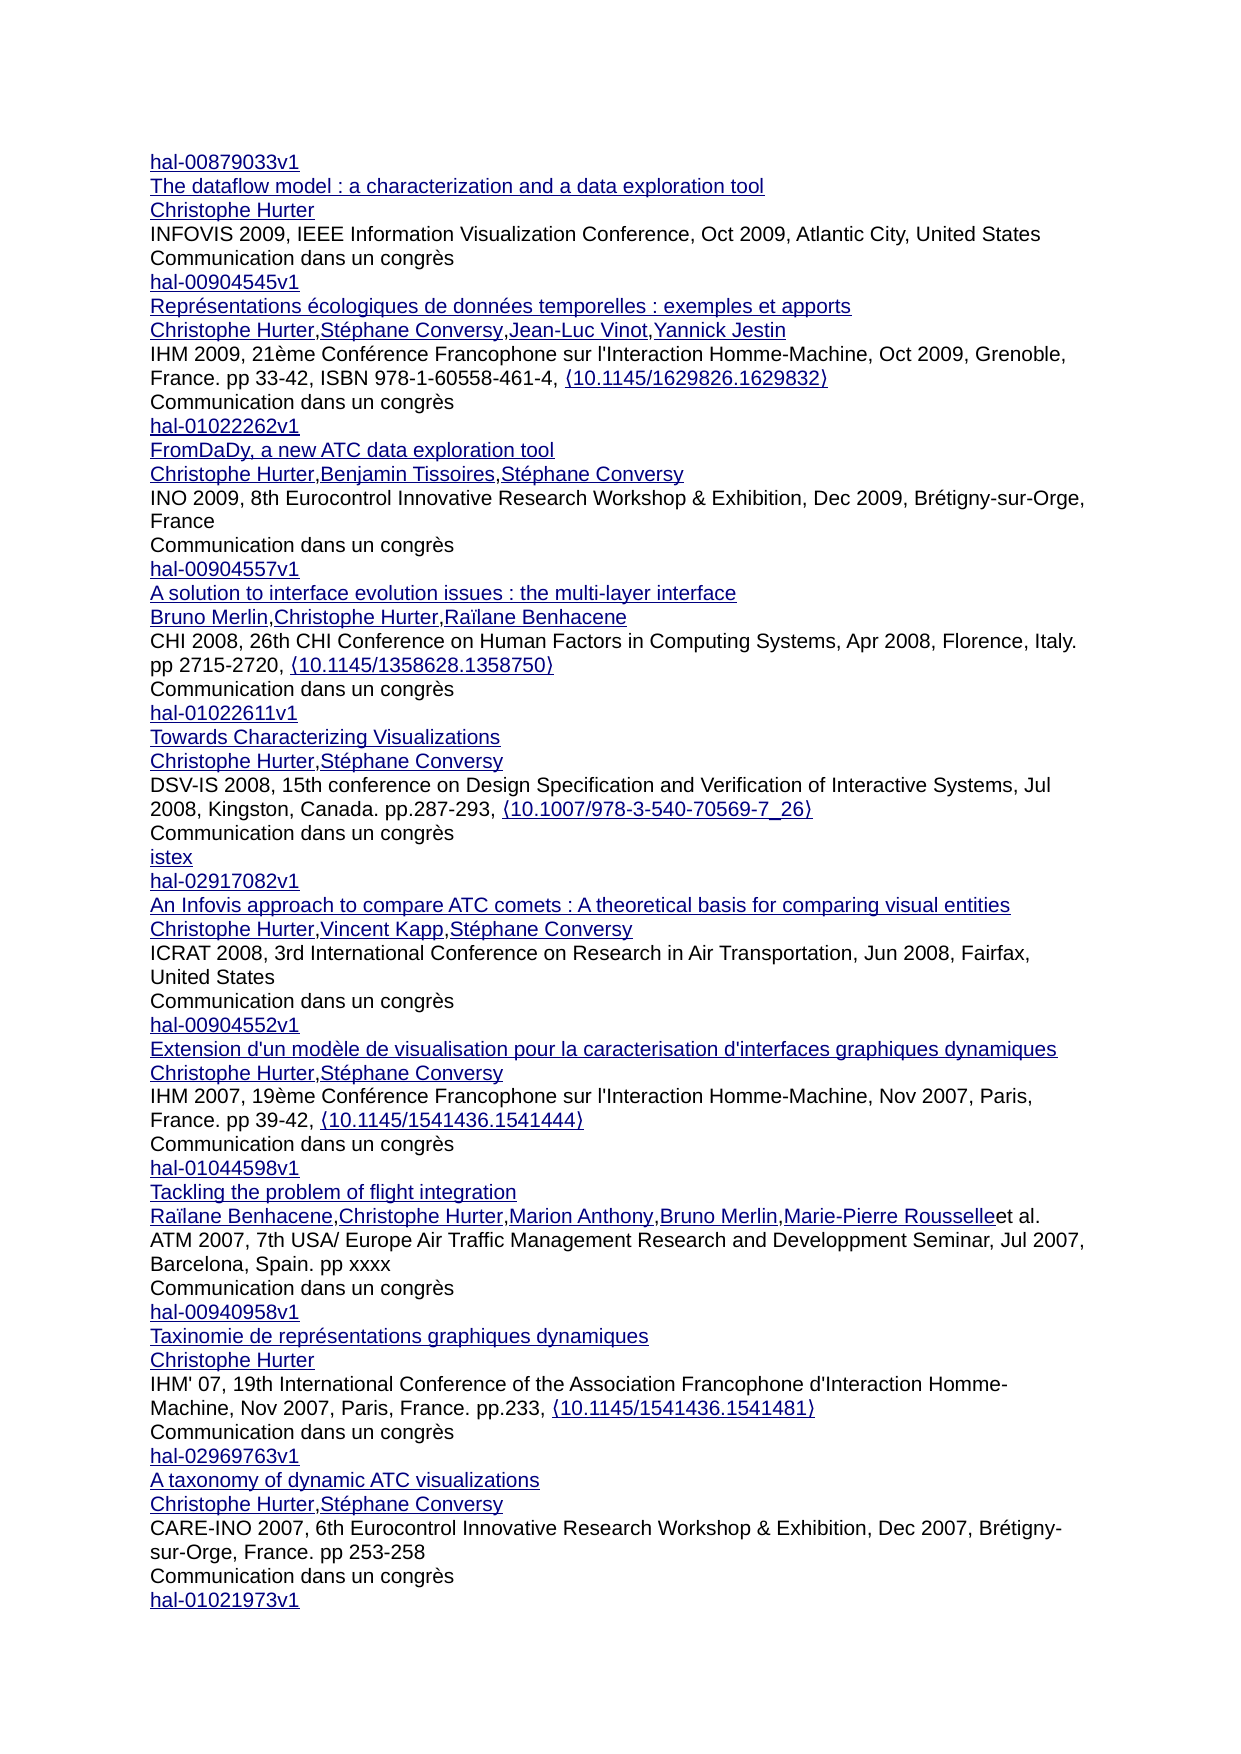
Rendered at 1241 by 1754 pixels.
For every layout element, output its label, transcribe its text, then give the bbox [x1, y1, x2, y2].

table_cell Towards Characterizing Visualizations Christophe Hurter,Stéphane Conversy DSV-IS 2008, 15th conference on Design Specification and Verification of Interactive Systems, Jul 2008, Kingston, Canada. pp.287-293, ⟨10.1007/978-3-540-70569-7_26⟩ Communication dans un congrès istex hal-02917082v1 [150, 725, 1090, 893]
table_cell Extension d'un modèle de visualisation pour la caracterisation d'interfaces graphiques dynamiques Christophe Hurter,Stéphane Conversy IHM 2007, 19ème Conférence Francophone sur l'Interaction Homme-Machine, Nov 2007, Paris, France. pp 39-42, ⟨10.1145/1541436.1541444⟩ Communication dans un congrès hal-01044598v1 [150, 1036, 1090, 1180]
table_cell The dataflow model : a characterization and a data exploration tool Christophe Hurter INFOVIS 2009, IEEE Information Visualization Conference, Oct 2009, Atlantic City, United States Communication dans un congrès hal-00904545v1 [150, 174, 1090, 294]
table_cell An Infovis approach to compare ATC comets : A theoretical basis for comparing visual entities Christophe Hurter,Vincent Kapp,Stéphane Conversy ICRAT 2008, 3rd International Conference on Research in Air Transportation, Jun 2008, Fairfax, United States Communication dans un congrès hal-00904552v1 [150, 893, 1090, 1036]
table_cell FromDaDy, a new ATC data exploration tool Christophe Hurter,Benjamin Tissoires,Stéphane Conversy INO 2009, 8th Eurocontrol Innovative Research Workshop & Exhibition, Dec 2009, Brétigny-sur-Orge, France Communication dans un congrès hal-00904557v1 [150, 438, 1090, 581]
table_cell A solution to interface evolution issues : the multi-layer interface Bruno Merlin,Christophe Hurter,Raïlane Benhacene CHI 2008, 26th CHI Conference on Human Factors in Computing Systems, Apr 2008, Florence, Italy. pp 2715-2720, ⟨10.1145/1358628.1358750⟩ Communication dans un congrès hal-01022611v1 [150, 581, 1090, 725]
table_cell Tackling the problem of flight integration Raïlane Benhacene,Christophe Hurter,Marion Anthony,Bruno Merlin,Marie-Pierre Rousselleet al. ATM 2007, 7th USA/ Europe Air Traffic Management Research and Developpment Seminar, Jul 2007, Barcelona, Spain. pp xxxx Communication dans un congrès hal-00940958v1 [150, 1180, 1090, 1324]
table_cell Taxinomie de représentations graphiques dynamiques Christophe Hurter IHM' 07, 19th International Conference of the Association Francophone d'Interaction Homme-Machine, Nov 2007, Paris, France. pp.233, ⟨10.1145/1541436.1541481⟩ Communication dans un congrès hal-02969763v1 [150, 1324, 1090, 1468]
table_cell hal-00879033v1 [150, 150, 1090, 174]
table_cell A taxonomy of dynamic ATC visualizations Christophe Hurter,Stéphane Conversy CARE-INO 2007, 6th Eurocontrol Innovative Research Workshop & Exhibition, Dec 2007, Brétigny-sur-Orge, France. pp 253-258 Communication dans un congrès hal-01021973v1 [150, 1468, 1090, 1611]
table_cell Représentations écologiques de données temporelles : exemples et apports Christophe Hurter,Stéphane Conversy,Jean-Luc Vinot,Yannick Jestin IHM 2009, 21ème Conférence Francophone sur l'Interaction Homme-Machine, Oct 2009, Grenoble, France. pp 33-42, ISBN 978-1-60558-461-4, ⟨10.1145/1629826.1629832⟩ Communication dans un congrès hal-01022262v1 [150, 294, 1090, 437]
